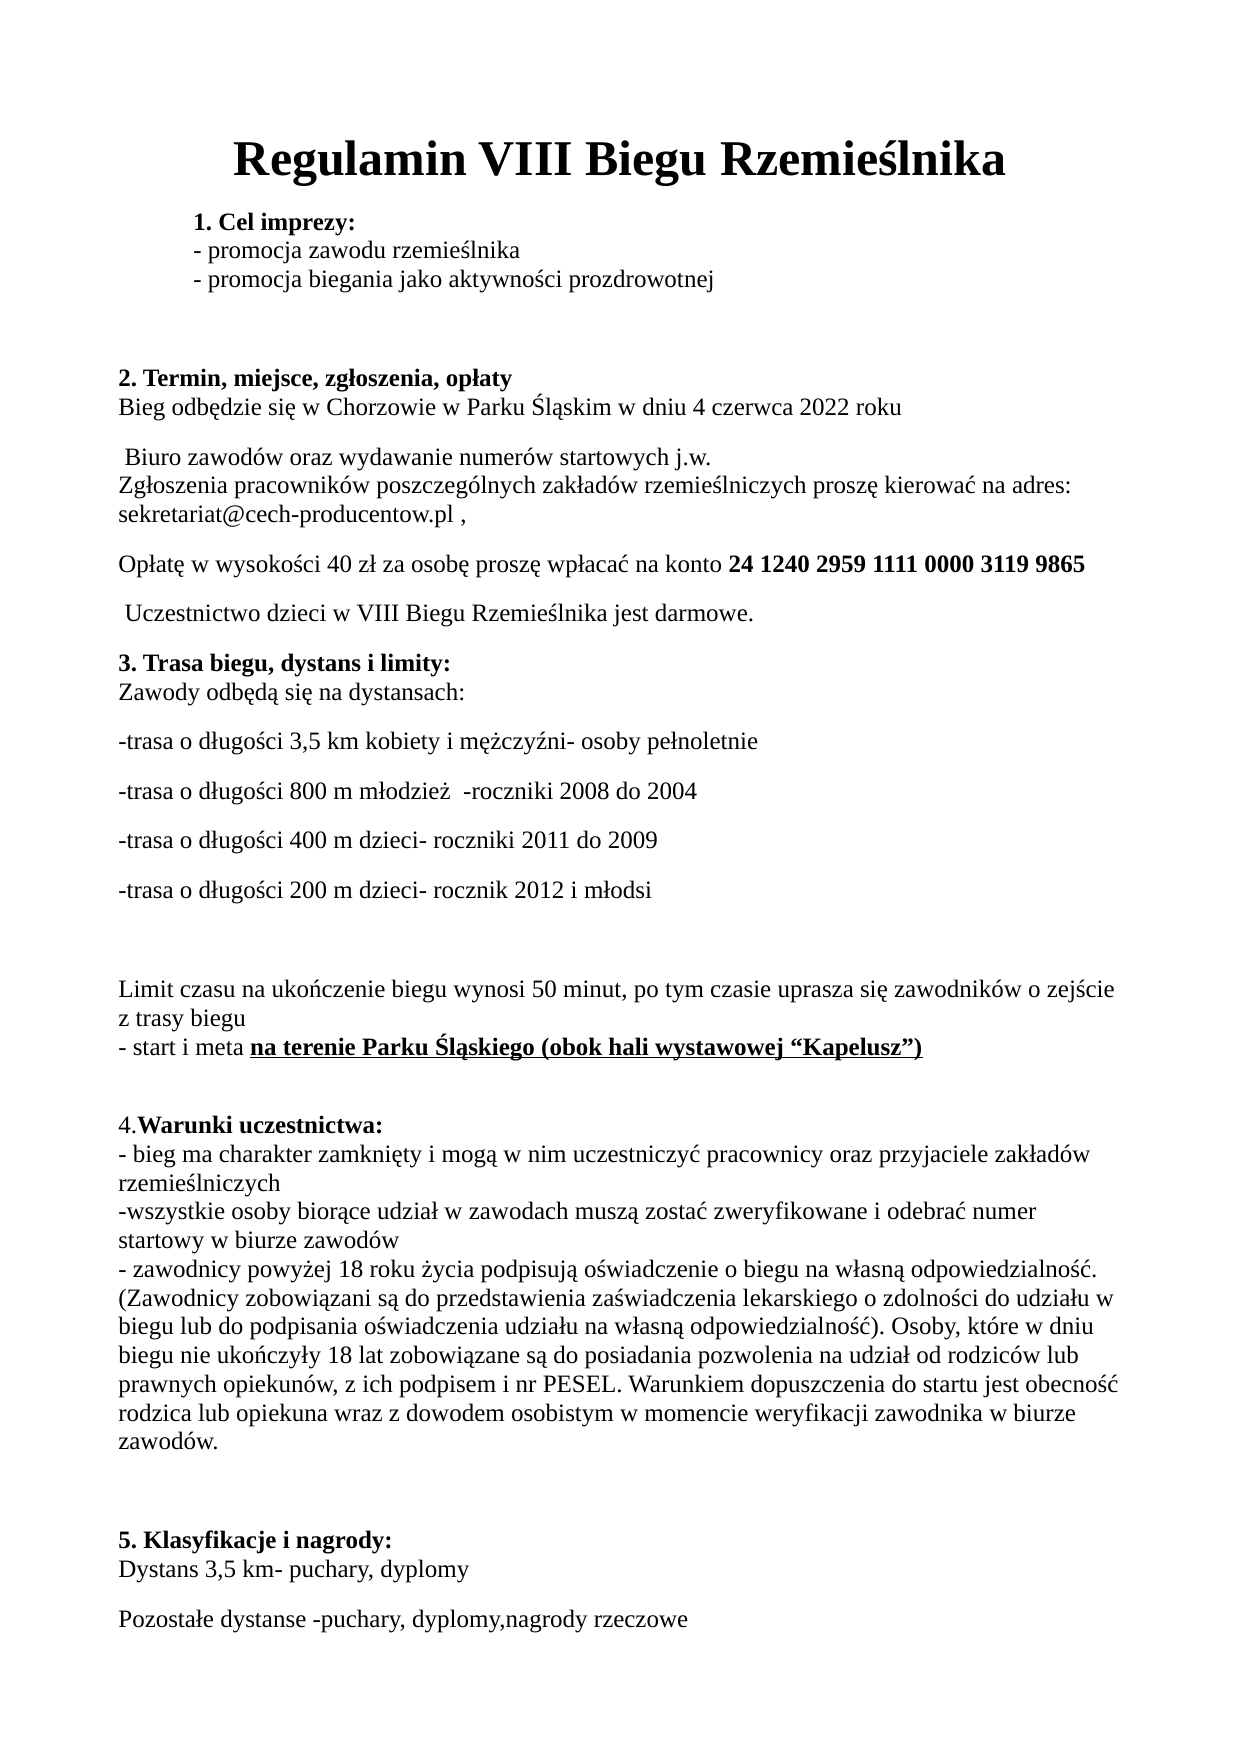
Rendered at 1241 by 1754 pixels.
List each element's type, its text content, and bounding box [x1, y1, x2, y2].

text 5. Klasyfikacje i nagrody: Dystans 3,5 km- puchary, dyplomy [118, 1526, 1122, 1583]
text Regulamin VIII Biegu Rzemieślnika [118, 128, 1122, 186]
text -trasa o długości 800 m młodzież -roczniki 2008 do 2004 [118, 776, 1122, 805]
text -trasa o długości 3,5 km kobiety i mężczyźni- osoby pełnoletnie [118, 726, 1122, 755]
text 2. Termin, miejsce, zgłoszenia, opłaty Bieg odbędzie się w Chorzowie w Parku Śląskim w dniu 4 czerwca 2022 roku [118, 363, 1122, 421]
text Opłatę w wysokości 40 zł za osobę proszę wpłacać na konto 24 1240 2959 1111 0000 3119 9865 [118, 549, 1122, 578]
text 1. Cel imprezy: - promocja zawodu rzemieślnika - promocja biegania jako aktywności prozdrowotnej [193, 207, 1122, 293]
text Uczestnictwo dzieci w VIII Biegu Rzemieślnika jest darmowe. [118, 598, 1122, 627]
text -trasa o długości 400 m dzieci- roczniki 2011 do 2009 [118, 826, 1122, 854]
text -trasa o długości 200 m dzieci- rocznik 2012 i młodsi [118, 875, 1122, 904]
text 4.Warunki uczestnictwa: - bieg ma charakter zamknięty i mogą w nim uczestniczyć pracownicy oraz przyjaciele zakładów rzemieślniczych -wszystkie osoby biorące udział w zawodach muszą zostać zweryfikowane i odebrać numer startowy w biurze zawodów - zawodnicy powyżej 18 roku życia podpisują oświadczenie o biegu na własną odpowiedzialność. (Zawodnicy zobowiązani są do przedstawienia zaświadczenia lekarskiego o zdolności do udziału w biegu lub do podpisania oświadczenia udziału na własną odpowiedzialność). Osoby, które w dniu biegu nie ukończyły 18 lat zobowiązane są do posiadania pozwolenia na udział od rodziców lub prawnych opiekunów, z ich podpisem i nr PESEL. Warunkiem dopuszczenia do startu jest obecność rodzica lub opiekuna wraz z dowodem osobistym w momencie weryfikacji zawodnika w biurze zawodów. [118, 1081, 1122, 1455]
text Limit czasu na ukończenie biegu wynosi 50 minut, po tym czasie uprasza się zawodników o zejście z trasy biegu - start i meta na terenie Parku Śląskiego (obok hali wystawowej “Kapelusz”) [118, 974, 1122, 1061]
text 3. Trasa biegu, dystans i limity: Zawody odbędą się na dystansach: [118, 648, 1122, 706]
text Pozostałe dystanse -puchary, dyplomy,nagrody rzeczowe [118, 1604, 1122, 1633]
text Biuro zawodów oraz wydawanie numerów startowych j.w. Zgłoszenia pracowników poszczególnych zakładów rzemieślniczych proszę kierować na adres: sekretariat@cech-producentow.pl , [118, 442, 1122, 528]
